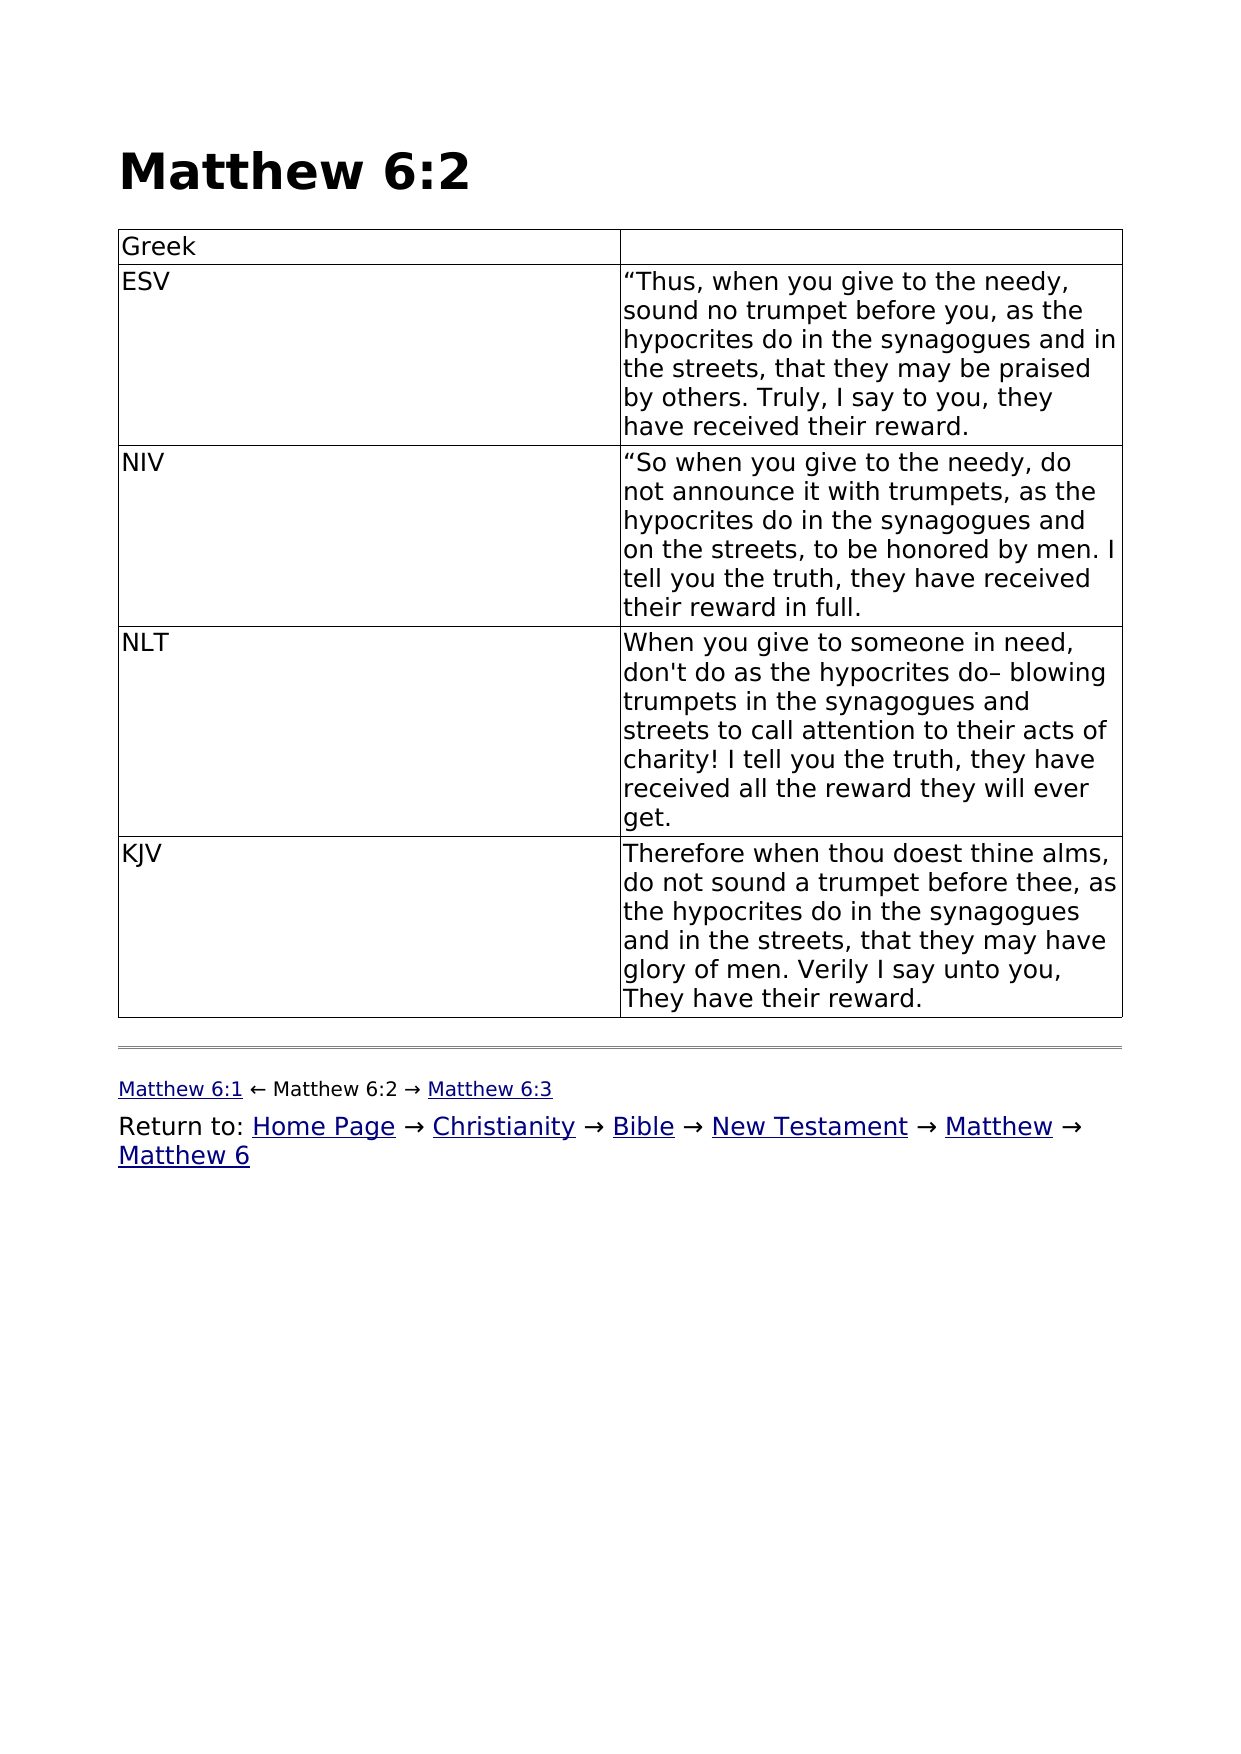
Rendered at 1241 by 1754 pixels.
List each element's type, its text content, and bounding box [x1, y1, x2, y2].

table_cell NLT [119, 627, 620, 836]
subtitle Matthew 6:2 [118, 143, 1122, 201]
table_cell When you give to someone in need, don't do as the hypocrites do– blowing trumpets in the synagogues and streets to call attention to their acts of charity! I tell you the truth, they have received all the reward they will ever get. [621, 627, 1122, 836]
table_cell NIV [119, 446, 620, 626]
table_cell “Thus, when you give to the needy, sound no trumpet before you, as the hypocrites do in the synagogues and in the streets, that they may be praised by others. Truly, I say to you, they have received their reward. [621, 265, 1122, 445]
text Return to: Home Page → Christianity → Bible → New Testament → Matthew → Matthew 6 [118, 1112, 1122, 1170]
table_header Greek [119, 230, 620, 264]
text Matthew 6:1 ← Matthew 6:2 → Matthew 6:3 [118, 1078, 1122, 1112]
table_cell ESV [119, 265, 620, 445]
table_header [621, 230, 1122, 264]
table_cell “So when you give to the needy, do not announce it with trumpets, as the hypocrites do in the synagogues and on the streets, to be honored by men. I tell you the truth, they have received their reward in full. [621, 446, 1122, 626]
table_cell Therefore when thou doest thine alms, do not sound a trumpet before thee, as the hypocrites do in the synagogues and in the streets, that they may have glory of men. Verily I say unto you, They have their reward. [621, 837, 1122, 1017]
table_cell KJV [119, 837, 620, 1017]
